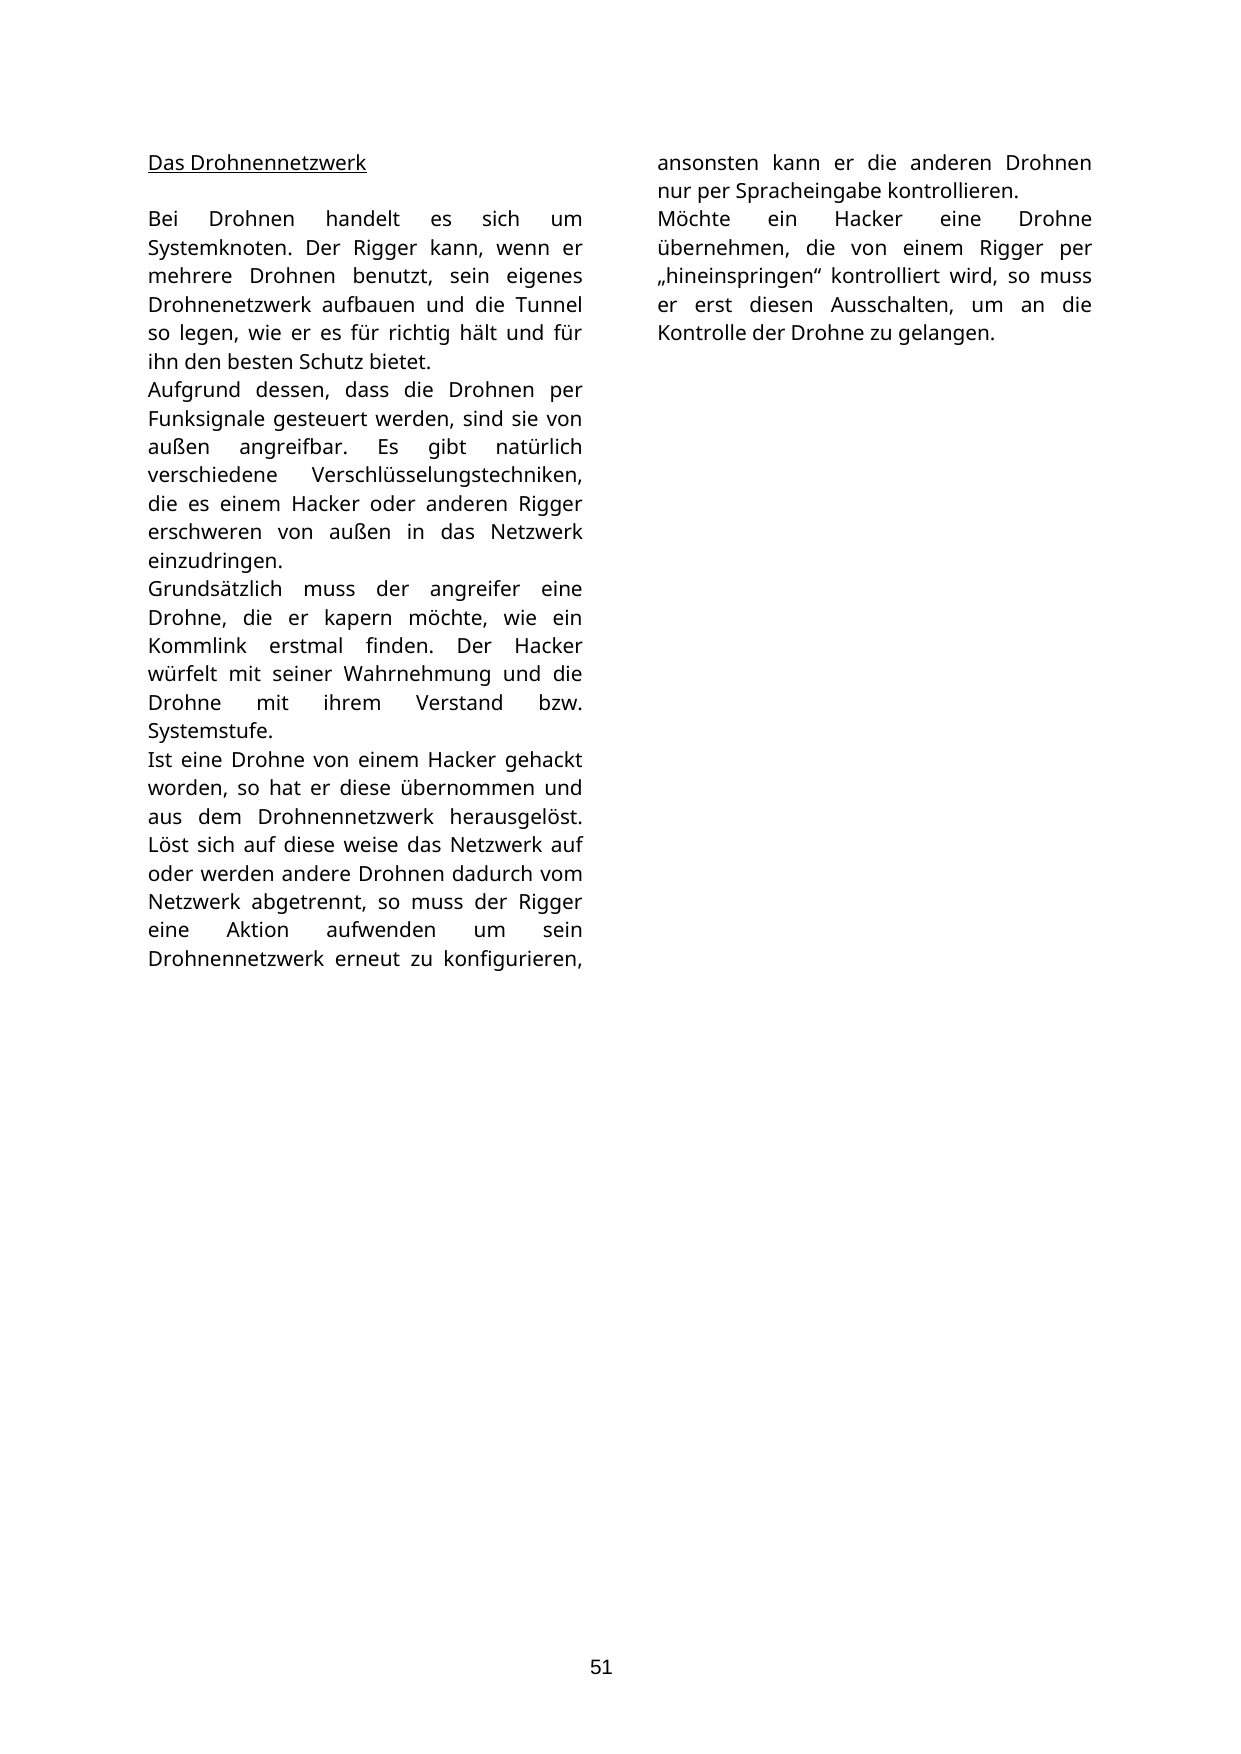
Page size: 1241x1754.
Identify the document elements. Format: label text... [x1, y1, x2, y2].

text ansonsten kann er die anderen Drohnen nur per Spracheingabe kontrollieren. [657, 148, 1092, 204]
text Möchte ein Hacker eine Drohne übernehmen, die von einem Rigger per „hineinspringen“ kontrolliert wird, so muss er erst diesen Ausschalten, um an die Kontrolle der Drohne zu gelangen. [657, 204, 1092, 347]
text Aufgrund dessen, dass die Drohnen per Funksignale gesteuert werden, sind sie von außen angreifbar. Es gibt natürlich verschiedene Verschlüsselungstechniken, die es einem Hacker oder anderen Rigger erschweren von außen in das Netzwerk einzudringen. [148, 375, 583, 574]
text Ist eine Drohne von einem Hacker gehackt worden, so hat er diese übernommen und aus dem Drohnennetzwerk herausgelöst. Löst sich auf diese weise das Netzwerk auf oder werden andere Drohnen dadurch vom Netzwerk abgetrennt, so muss der Rigger eine Aktion aufwenden um sein Drohnennetzwerk erneut zu konfigurieren, [148, 745, 583, 972]
text Bei Drohnen handelt es sich um Systemknoten. Der Rigger kann, wenn er mehrere Drohnen benutzt, sein eigenes Drohnenetzwerk aufbauen und die Tunnel so legen, wie er es für richtig hält und für ihn den besten Schutz bietet. [148, 204, 583, 375]
text Das Drohnennetzwerk [148, 148, 583, 176]
text Grundsätzlich muss der angreifer eine Drohne, die er kapern möchte, wie ein Kommlink erstmal finden. Der Hacker würfelt mit seiner Wahrnehmung und die Drohne mit ihrem Verstand bzw. Systemstufe. [148, 574, 583, 745]
